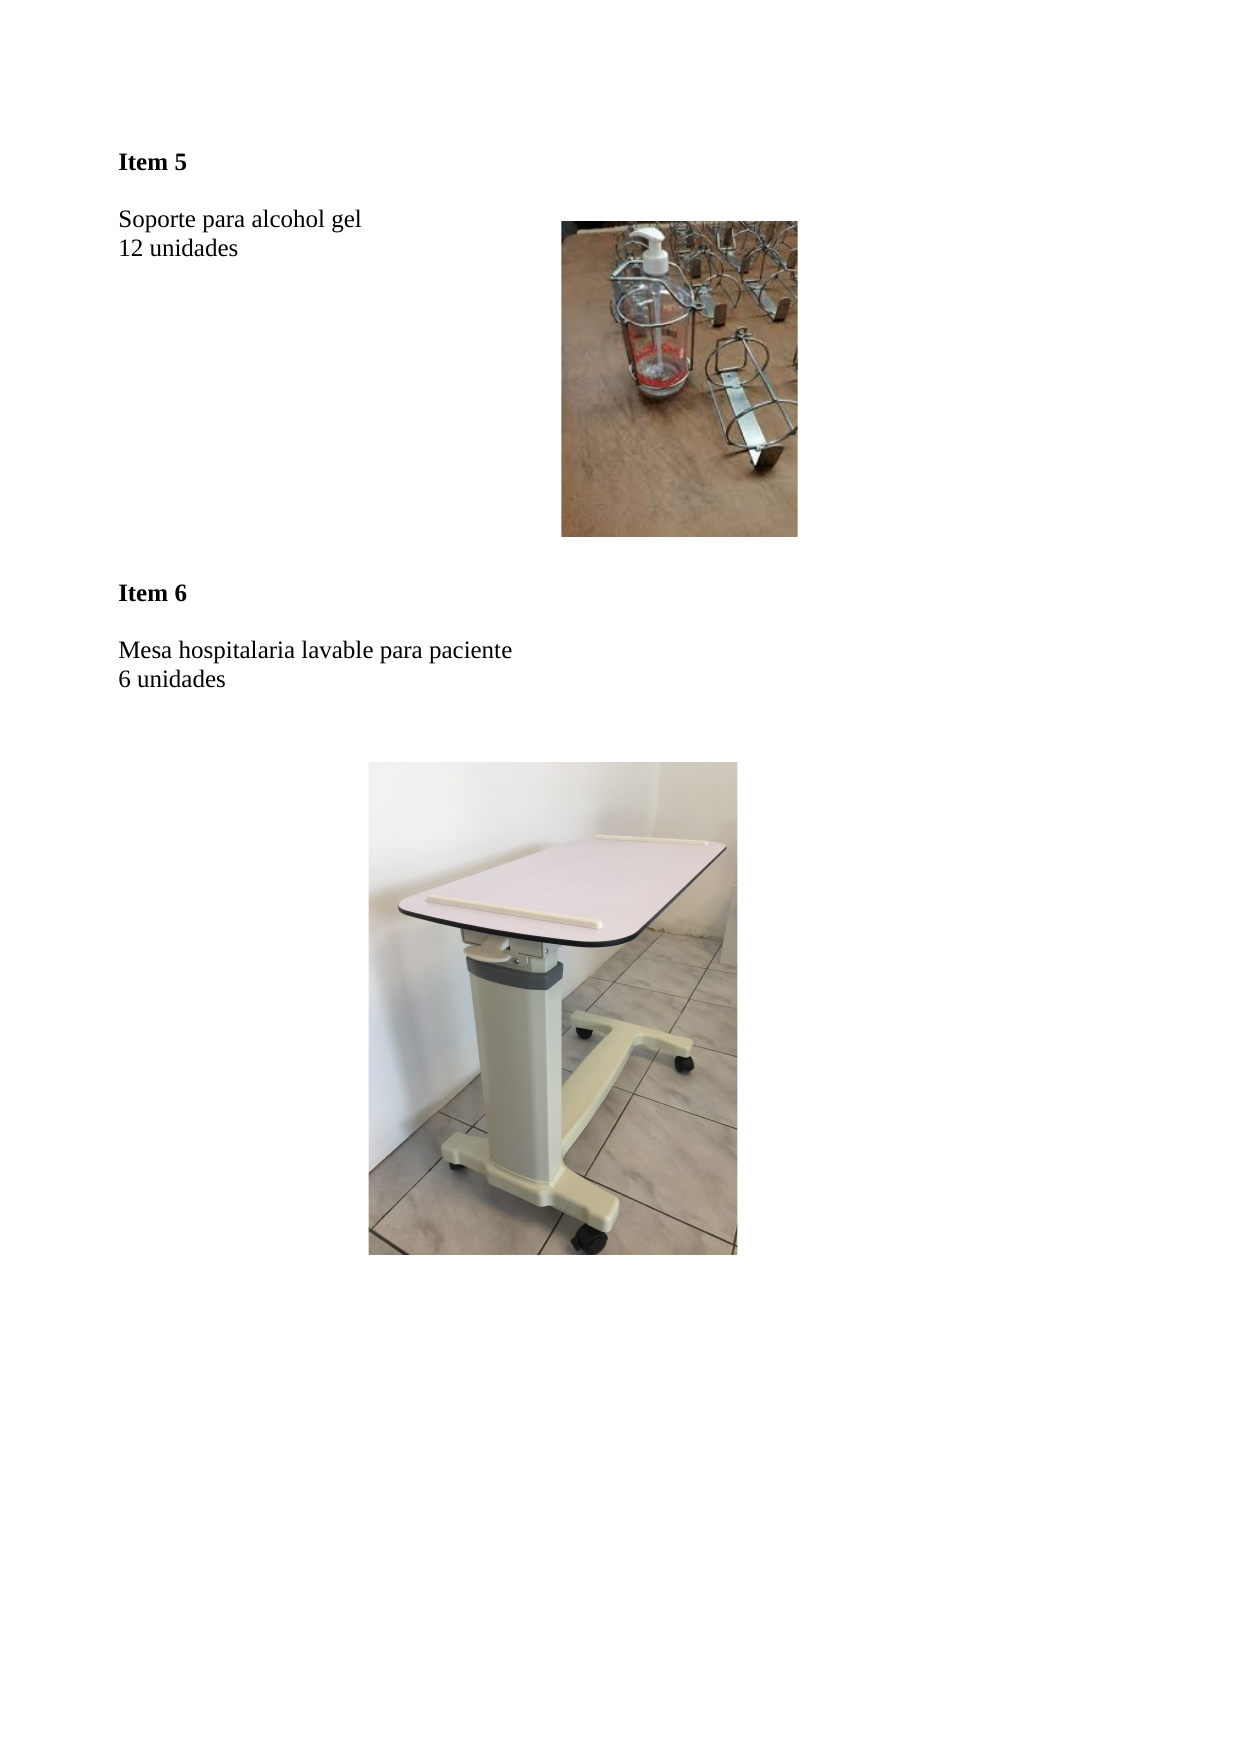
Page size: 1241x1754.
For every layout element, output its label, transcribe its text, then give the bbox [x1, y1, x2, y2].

picture [368, 762, 738, 1255]
text Mesa hospitalaria lavable para paciente [118, 636, 1122, 664]
text Soporte para alcohol gel [118, 204, 1122, 233]
picture [561, 221, 798, 537]
text Item 5 [118, 147, 1122, 176]
text [798, 233, 1122, 262]
text Item 6 [118, 578, 1122, 607]
text 12 unidades [118, 233, 561, 262]
text 6 unidades [118, 664, 1122, 693]
